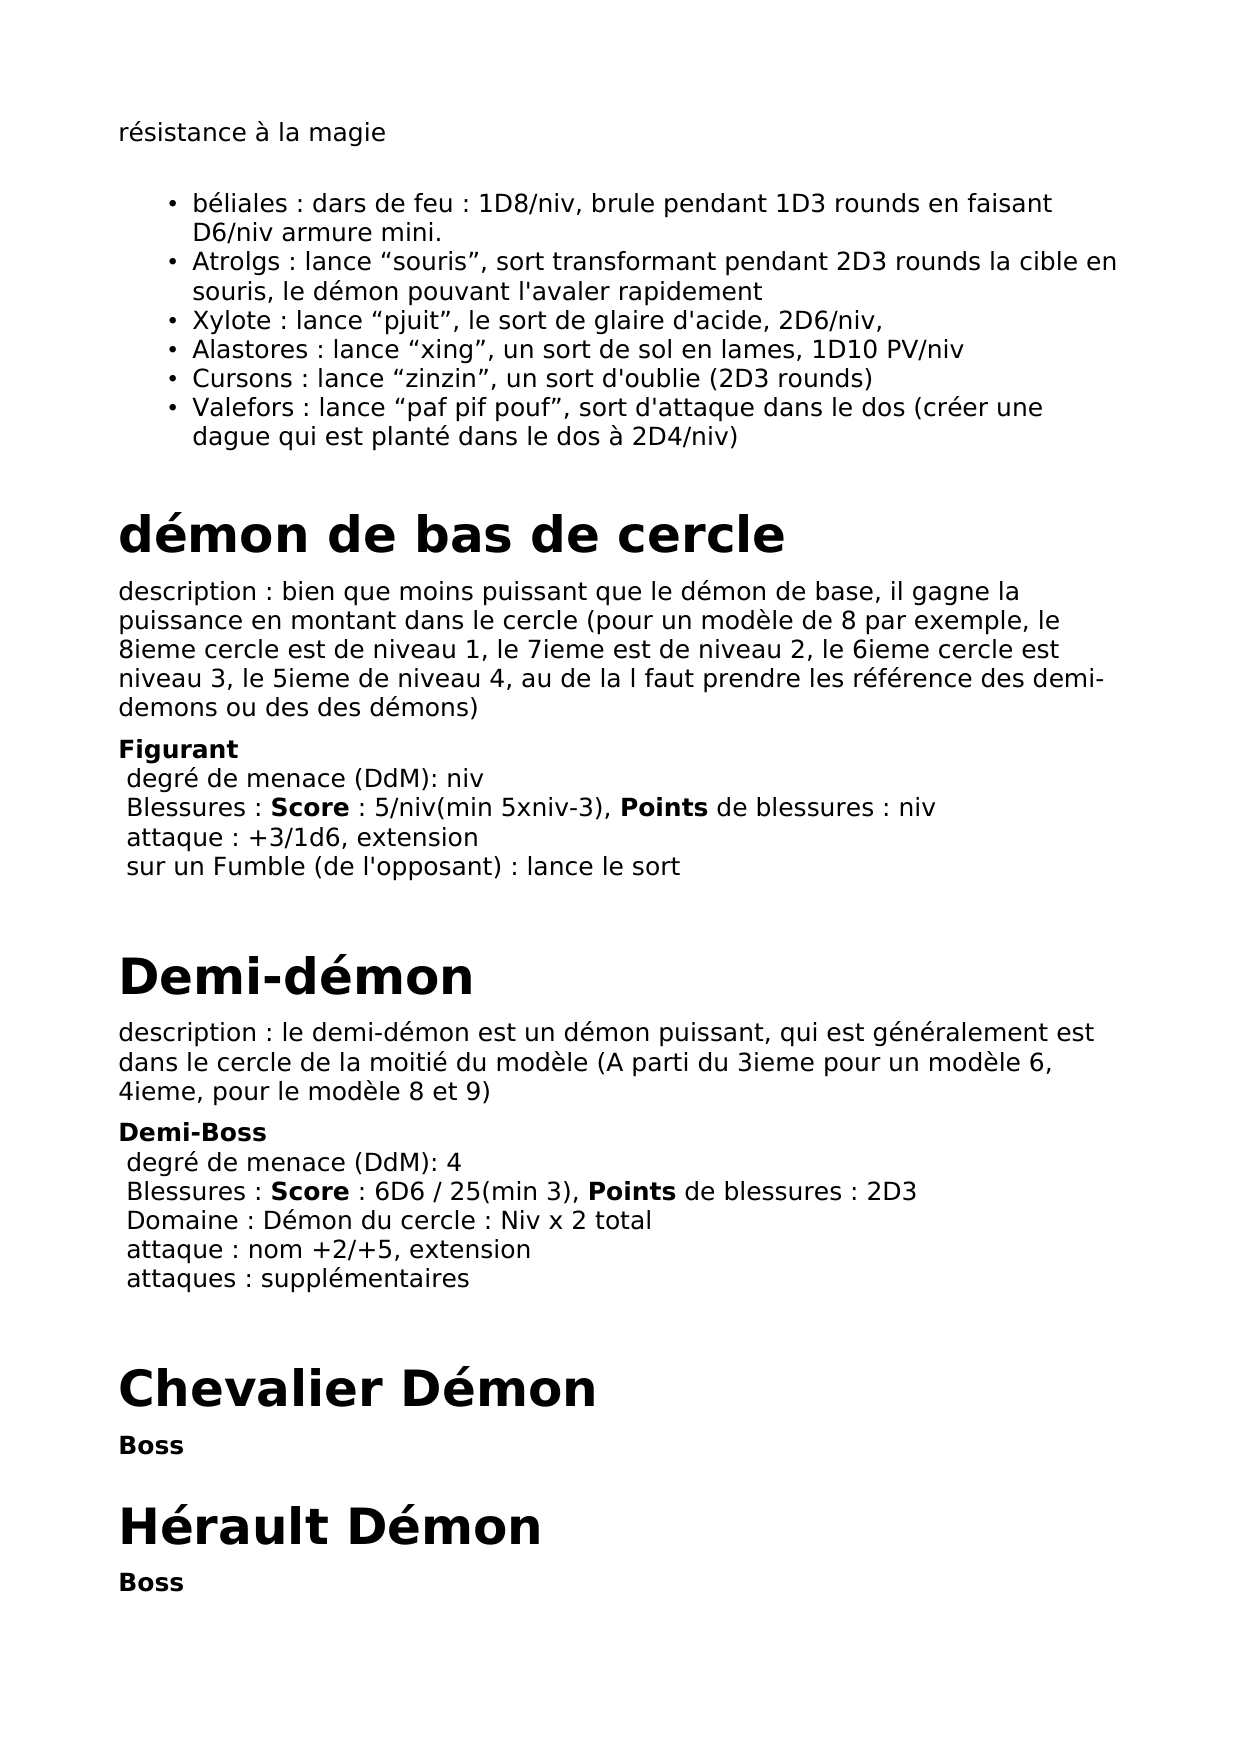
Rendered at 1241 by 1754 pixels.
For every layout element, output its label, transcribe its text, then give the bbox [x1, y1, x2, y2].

text Figurant degré de menace (DdM): niv Blessures : Score : 5/niv(min 5xniv-3), Points de blessures : niv attaque : +3/1d6, extension sur un Fumble (de l'opposant) : lance le sort [118, 735, 1122, 910]
text Boss [118, 1568, 1122, 1597]
subtitle Chevalier Démon [118, 1360, 1122, 1418]
list Cursons : lance “zinzin”, un sort d'oublie (2D3 rounds) [177, 364, 1122, 393]
list Valefors : lance “paf pif pouf”, sort d'attaque dans le dos (créer une dague qui est planté dans le dos à 2D4/niv) [177, 393, 1122, 452]
text résistance à la magie [118, 118, 1122, 147]
subtitle Demi-démon [118, 948, 1122, 1006]
text description : le demi-démon est un démon puissant, qui est généralement est dans le cercle de la moitié du modèle (A parti du 3ieme pour un modèle 6, 4ieme, pour le modèle 8 et 9) [118, 1018, 1122, 1106]
list béliales : dars de feu : 1D8/niv, brule pendant 1D3 rounds en faisant D6/niv armure mini. [177, 189, 1122, 248]
subtitle démon de bas de cercle [118, 506, 1122, 564]
subtitle Hérault Démon [118, 1498, 1122, 1556]
text description : bien que moins puissant que le démon de base, il gagne la puissance en montant dans le cercle (pour un modèle de 8 par exemple, le 8ieme cercle est de niveau 1, le 7ieme est de niveau 2, le 6ieme cercle est niveau 3, le 5ieme de niveau 4, au de la l faut prendre les référence des demi-demons ou des des démons) [118, 577, 1122, 723]
list Atrolgs : lance “souris”, sort transformant pendant 2D3 rounds la cible en souris, le démon pouvant l'avaler rapidement [177, 248, 1122, 306]
text Boss [118, 1431, 1122, 1460]
list Alastores : lance “xing”, un sort de sol en lames, 1D10 PV/niv [177, 335, 1122, 364]
text Demi-Boss degré de menace (DdM): 4 Blessures : Score : 6D6 / 25(min 3), Points de blessures : 2D3 Domaine : Démon du cercle : Niv x 2 total attaque : nom +2/+5, extension attaques : supplémentaires [118, 1118, 1122, 1323]
list Xylote : lance “pjuit”, le sort de glaire d'acide, 2D6/niv, [177, 306, 1122, 335]
